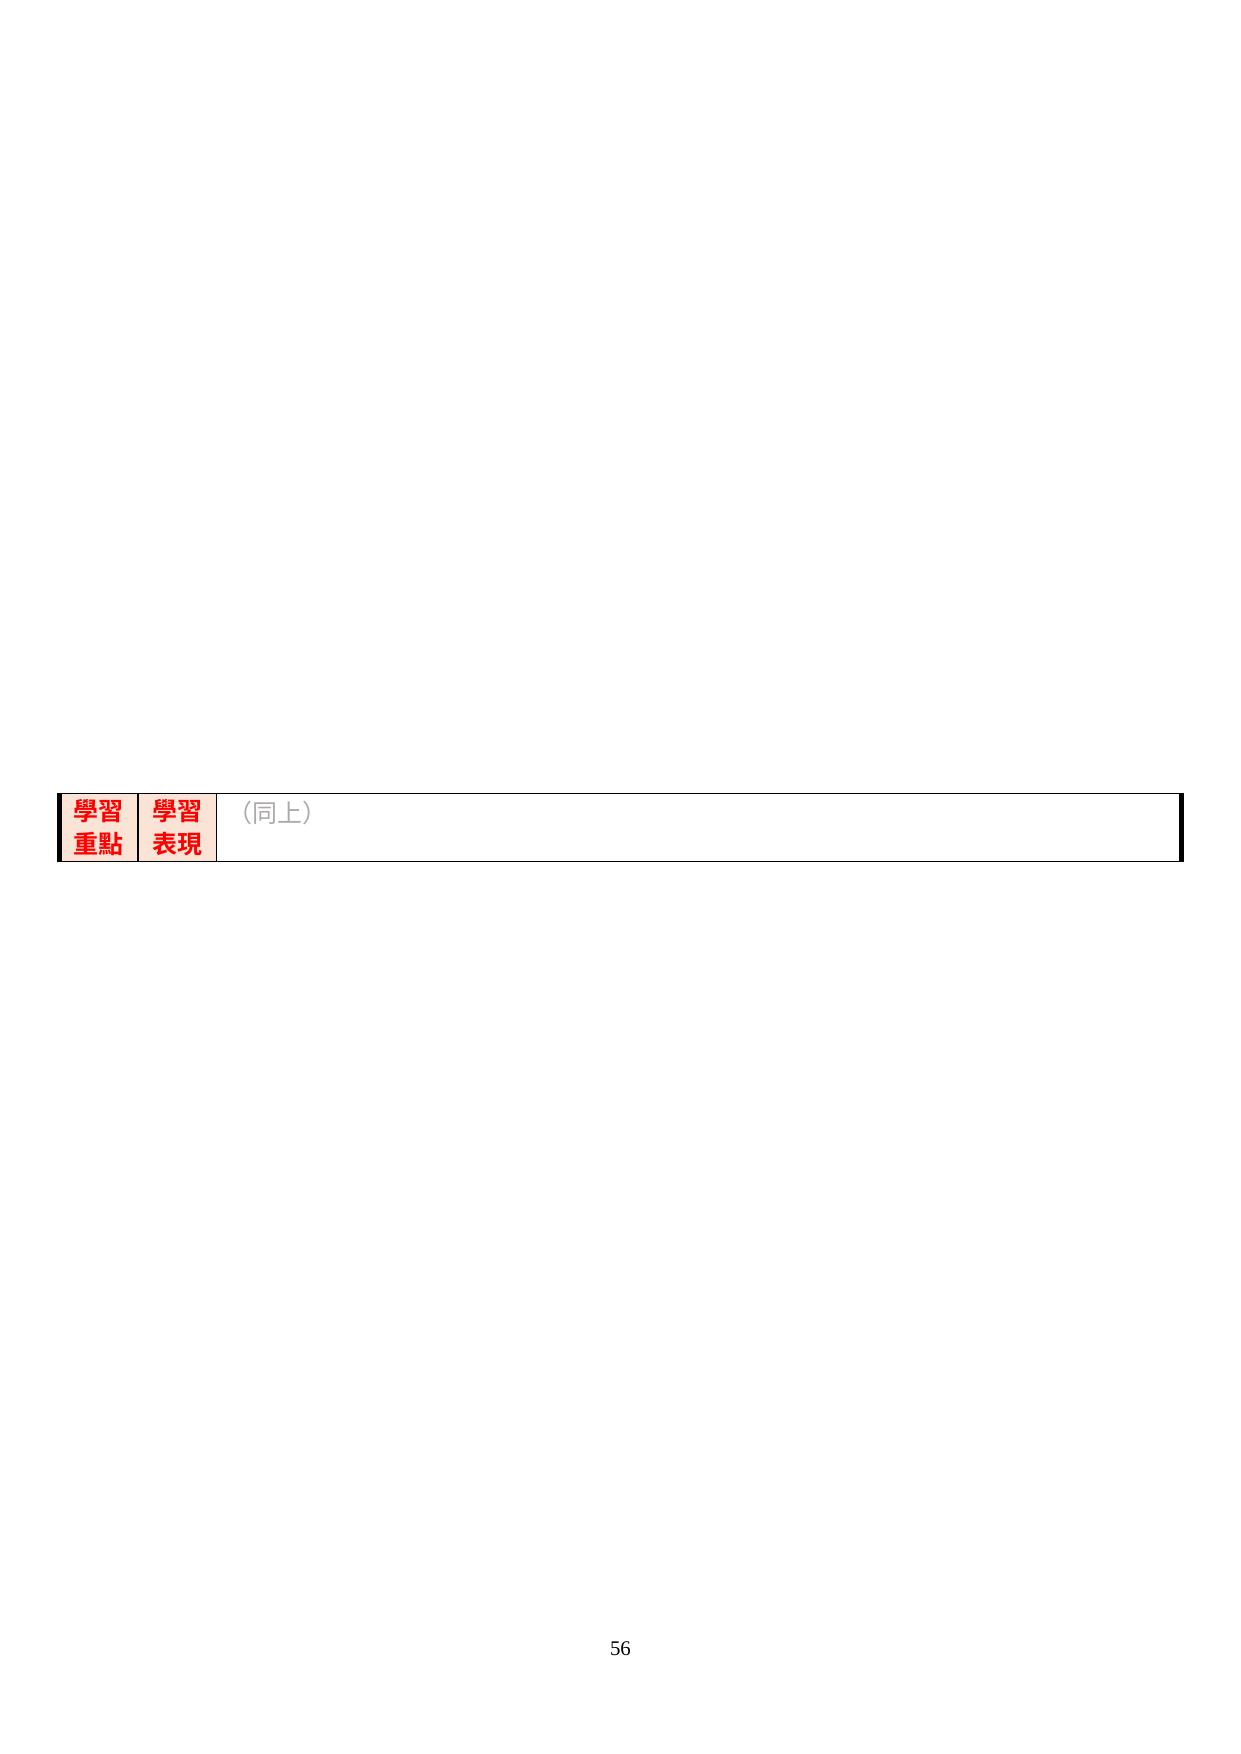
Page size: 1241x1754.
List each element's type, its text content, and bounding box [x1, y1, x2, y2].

table_cell （同上） [217, 794, 1179, 861]
table_cell 學習 重點 [62, 794, 137, 861]
table_cell 學習 表現 [139, 794, 216, 861]
